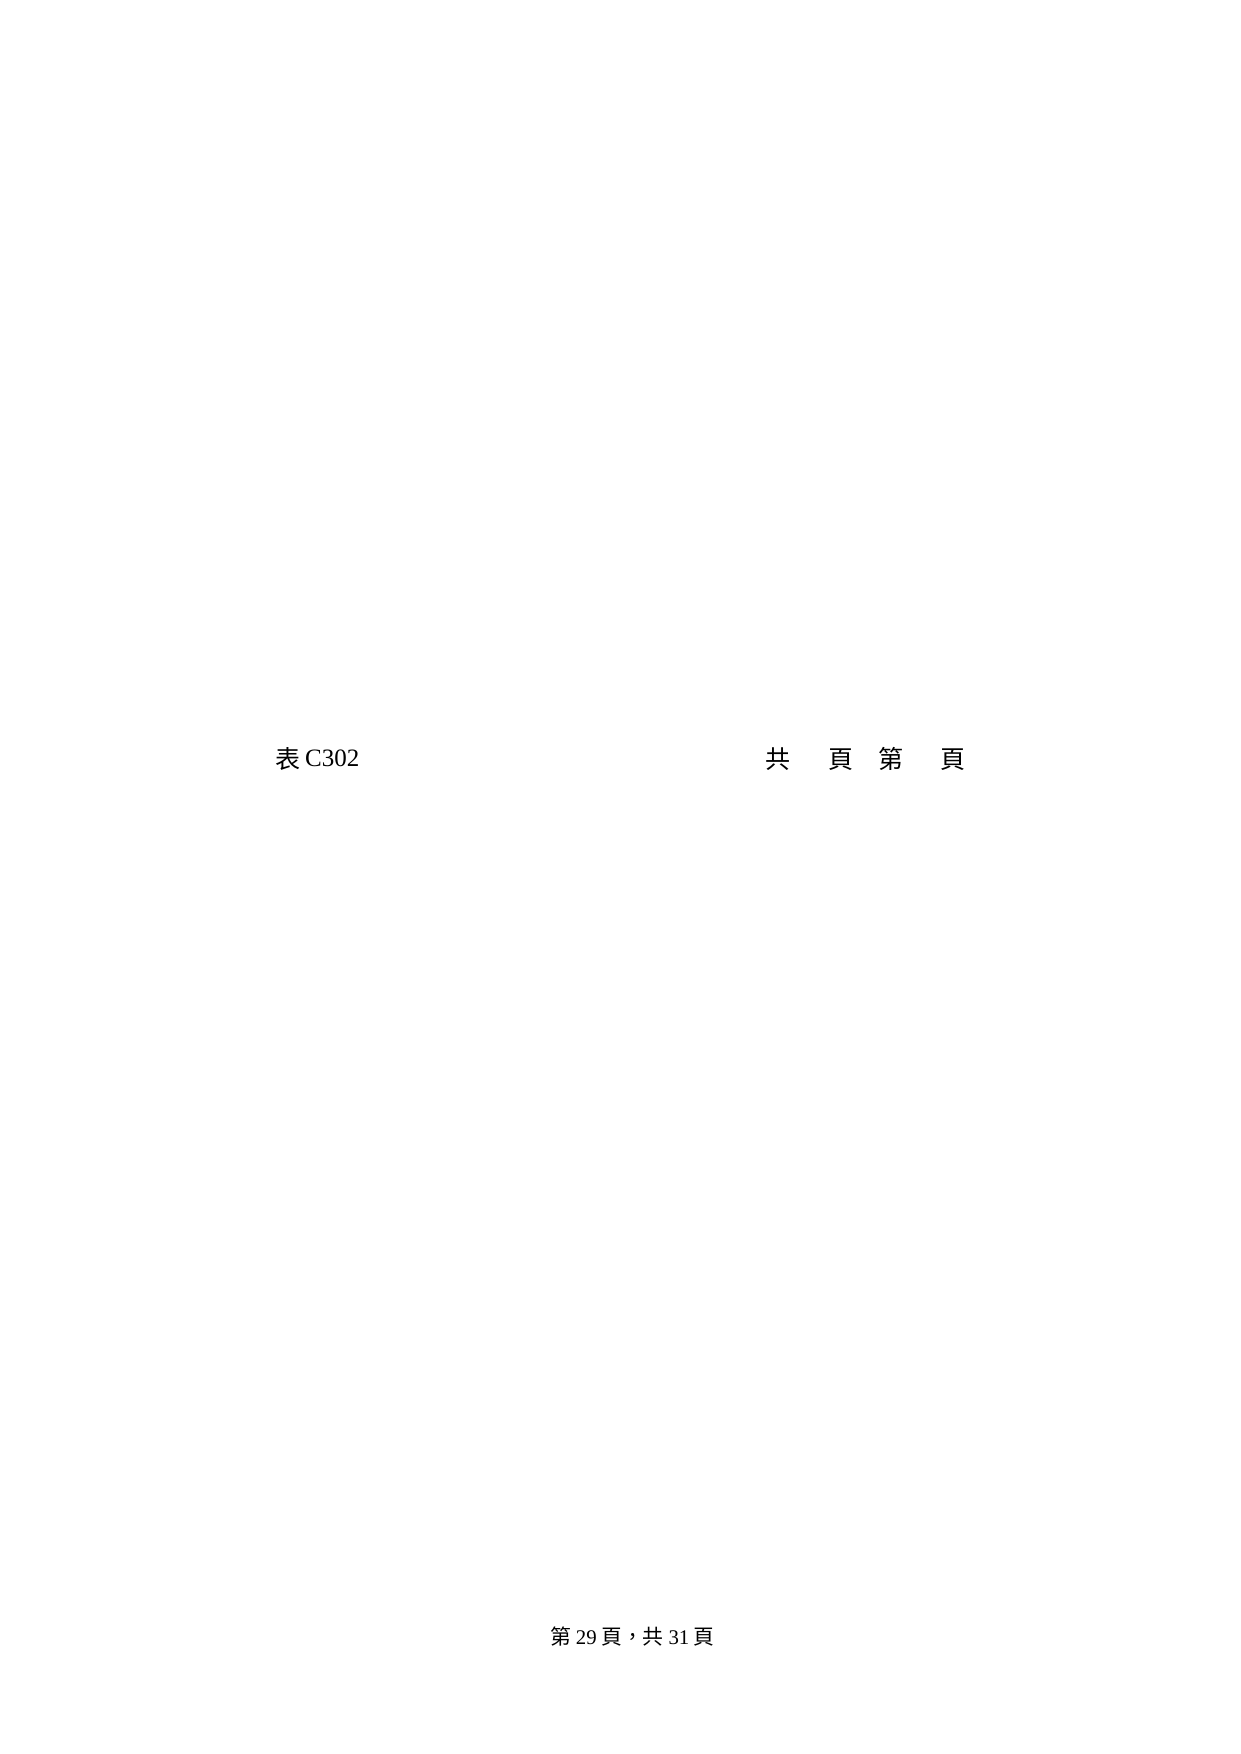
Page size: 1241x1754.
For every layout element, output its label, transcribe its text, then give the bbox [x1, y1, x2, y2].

text 表C302 共 頁 第 頁 [71, 716, 1169, 778]
